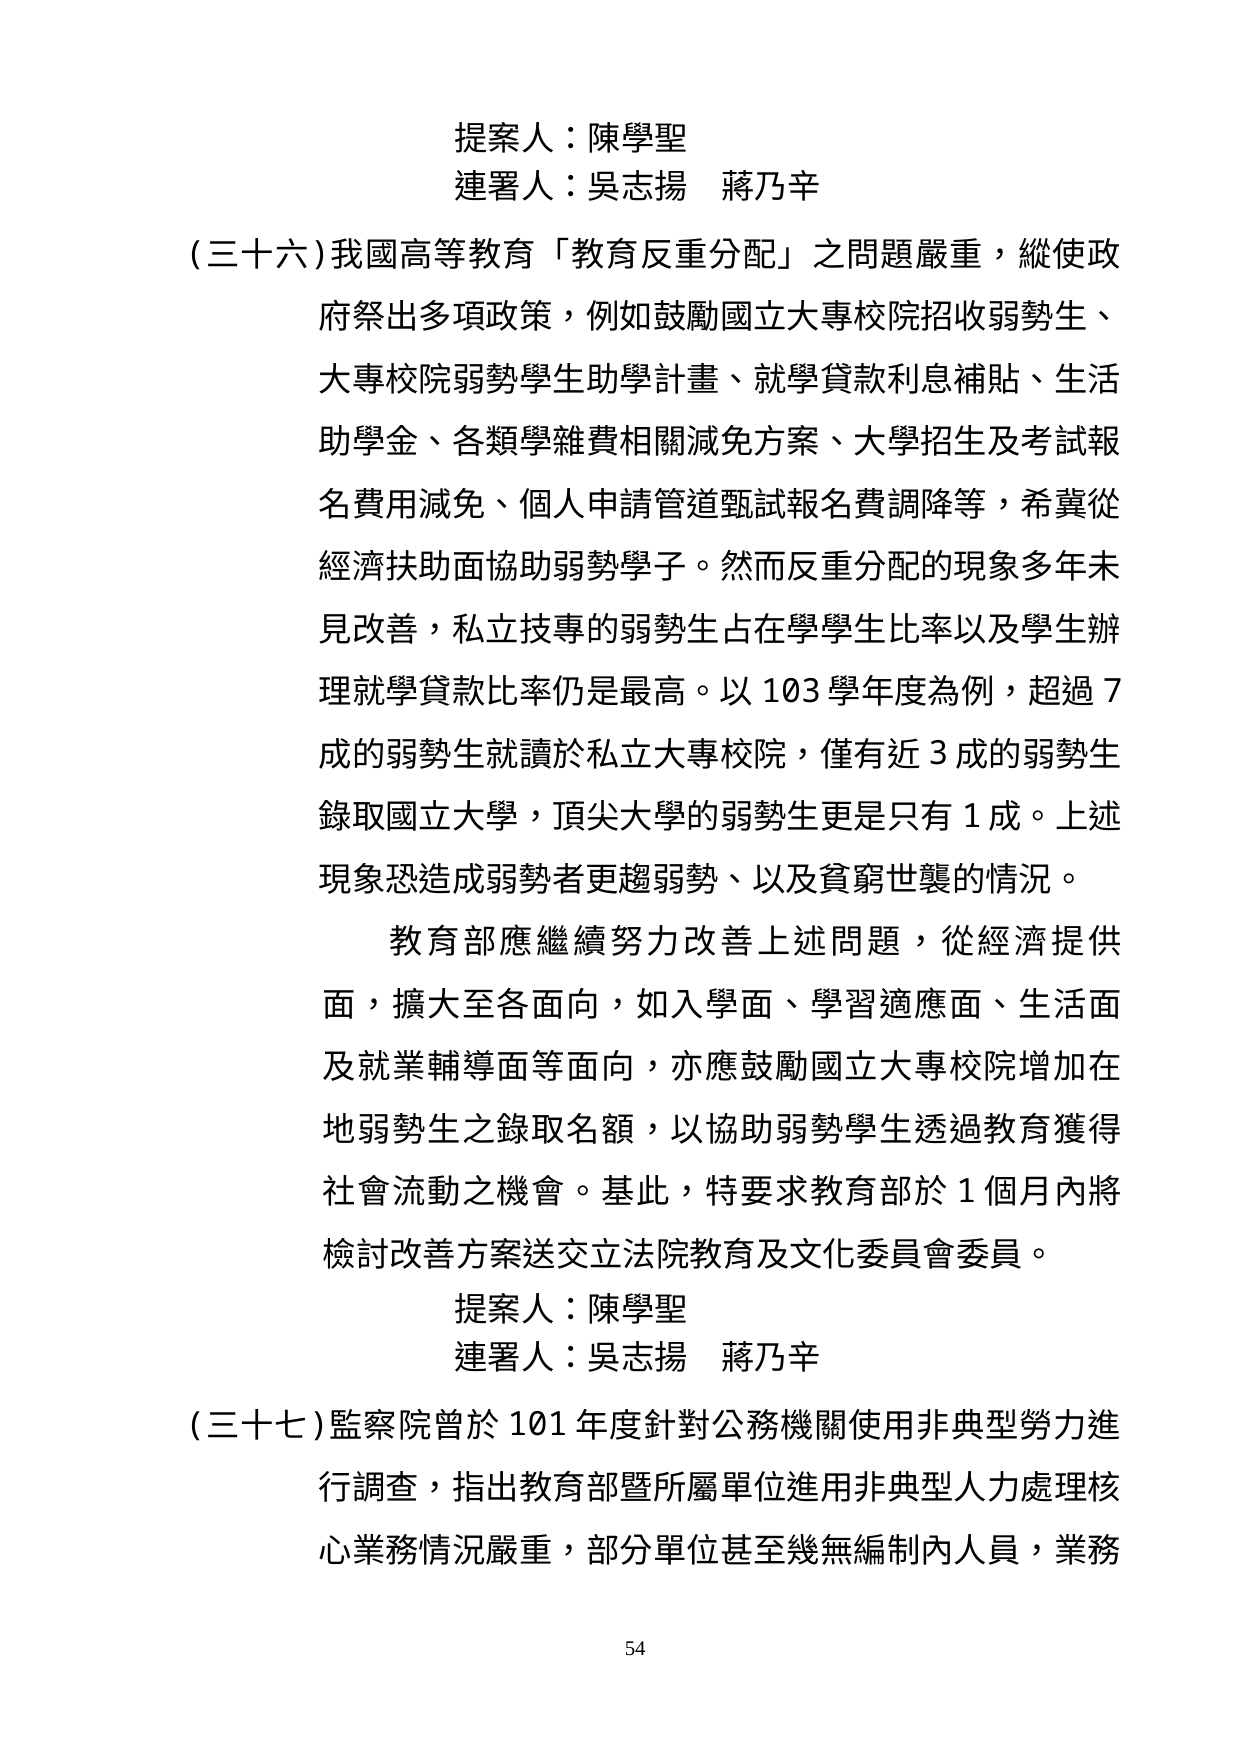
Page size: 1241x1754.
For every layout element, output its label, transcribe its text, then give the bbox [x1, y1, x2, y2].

text 提案人：陳學聖 [148, 112, 1122, 160]
text 提案人：陳學聖 [148, 1283, 1122, 1331]
text 連署人：吳志揚 蔣乃辛 [148, 1331, 1122, 1379]
text (三十七)監察院曾於101年度針對公務機關使用非典型勞力進行調查，指出教育部暨所屬單位進用非典型人力處理核心業務情況嚴重，部分單位甚至幾無編制內人員，業務 [185, 1391, 1122, 1579]
text (三十六)我國高等教育「教育反重分配」之問題嚴重，縱使政府祭出多項政策，例如鼓勵國立大專校院招收弱勢生、大專校院弱勢學生助學計畫、就學貸款利息補貼、生活助學金、各類學雜費相關減免方案、大學招生及考試報名費用減免、個人申請管道甄試報名費調降等，希冀從經濟扶助面協助弱勢學子。然而反重分配的現象多年未見改善，私立技專的弱勢生占在學學生比率以及學生辦理就學貸款比率仍是最高。以103學年度為例，超過7成的弱勢生就讀於私立大專校院，僅有近3成的弱勢生錄取國立大學，頂尖大學的弱勢生更是只有1成。上述現象恐造成弱勢者更趨弱勢、以及貧窮世襲的情況。 [185, 221, 1122, 908]
text 教育部應繼續努力改善上述問題，從經濟提供面，擴大至各面向，如入學面、學習適應面、生活面及就業輔導面等面向，亦應鼓勵國立大專校院增加在地弱勢生之錄取名額，以協助弱勢學生透過教育獲得社會流動之機會。基此，特要求教育部於1個月內將檢討改善方案送交立法院教育及文化委員會委員。 [323, 908, 1122, 1283]
text 連署人：吳志揚 蔣乃辛 [148, 160, 1122, 208]
